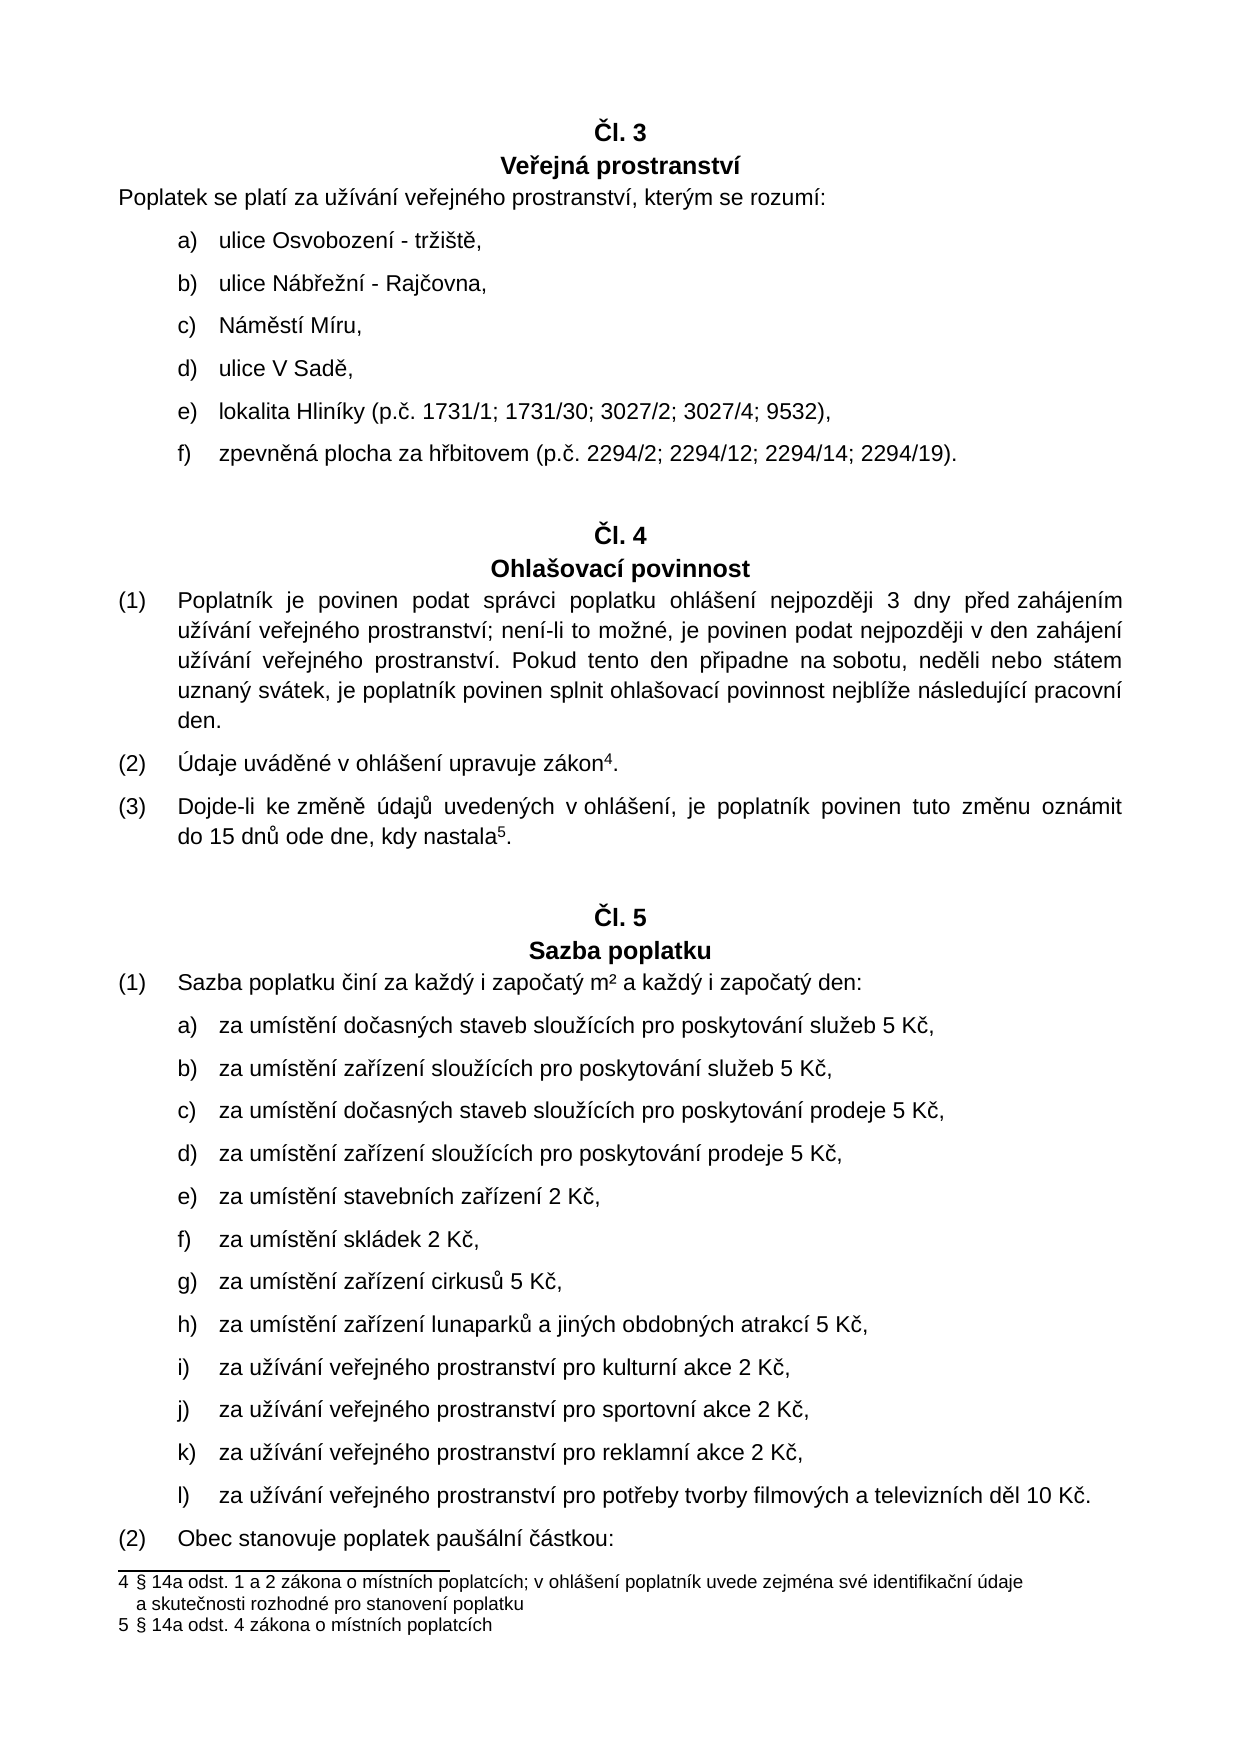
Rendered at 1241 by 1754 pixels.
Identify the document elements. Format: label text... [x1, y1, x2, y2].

list Poplatník je povinen podat správci poplatku ohlášení nejpozději 3 dny před zahájením užívání veřejného prostranství; není-li to možné, je povinen podat nejpozději v den zahájení užívání veřejného prostranství. Pokud tento den připadne na sobotu, neděli nebo státem uznaný svátek, je poplatník povinen splnit ohlašovací povinnost nejblíže následující pracovní den. [118, 587, 1122, 734]
list za užívání veřejného prostranství pro sportovní akce 2 Kč, [177, 1396, 1122, 1423]
text Poplatek se platí za užívání veřejného prostranství, kterým se rozumí: [118, 184, 1122, 211]
list Obec stanovuje poplatek paušální částkou: [118, 1524, 1122, 1551]
list ulice Osvobození - tržiště, [177, 227, 1122, 253]
list § 14a odst. 4 zákona o místních poplatcích [118, 1614, 1122, 1635]
list ulice Nábřežní - Rajčovna, [177, 269, 1122, 296]
list Dojde-li ke změně údajů uvedených v ohlášení, je poplatník povinen tuto změnu oznámit do 15 dnů ode dne, kdy nastala. [118, 793, 1122, 849]
subtitle Čl. 4 Ohlašovací povinnost [118, 521, 1122, 582]
list za umístění zařízení sloužících pro poskytování služeb 5 Kč, [177, 1055, 1122, 1081]
list za umístění zařízení sloužících pro poskytování prodeje 5 Kč, [177, 1140, 1122, 1167]
list Údaje uváděné v ohlášení upravuje zákon. [118, 750, 1122, 777]
list za užívání veřejného prostranství pro kulturní akce 2 Kč, [177, 1354, 1122, 1380]
list za umístění stavebních zařízení 2 Kč, [177, 1183, 1122, 1209]
list za umístění zařízení cirkusů 5 Kč, [177, 1268, 1122, 1295]
list za užívání veřejného prostranství pro reklamní akce 2 Kč, [177, 1439, 1122, 1466]
list Sazba poplatku činí za každý i započatý m² a každý i započatý den: [118, 969, 1122, 996]
list lokalita Hliníky (p.č. 1731/1; 1731/30; 3027/2; 3027/4; 9532), [177, 398, 1122, 424]
subtitle Čl. 3 Veřejná prostranství [118, 118, 1122, 180]
list ulice V Sadě, [177, 355, 1122, 381]
list § 14a odst. 1 a 2 zákona o místních poplatcích; v ohlášení poplatník uvede zejména své identifikační údaje a skutečnosti rozhodné pro stanovení poplatku [118, 1571, 1122, 1614]
list za umístění skládek 2 Kč, [177, 1226, 1122, 1252]
list za umístění zařízení lunaparků a jiných obdobných atrakcí 5 Kč, [177, 1311, 1122, 1337]
list Náměstí Míru, [177, 312, 1122, 339]
list za umístění dočasných staveb sloužících pro poskytování služeb 5 Kč, [177, 1012, 1122, 1038]
list zpevněná plocha za hřbitovem (p.č. 2294/2; 2294/12; 2294/14; 2294/19). [177, 440, 1122, 467]
list za užívání veřejného prostranství pro potřeby tvorby filmových a televizních děl 10 Kč. [177, 1482, 1122, 1508]
subtitle Čl. 5 Sazba poplatku [118, 903, 1122, 965]
list za umístění dočasných staveb sloužících pro poskytování prodeje 5 Kč, [177, 1097, 1122, 1124]
